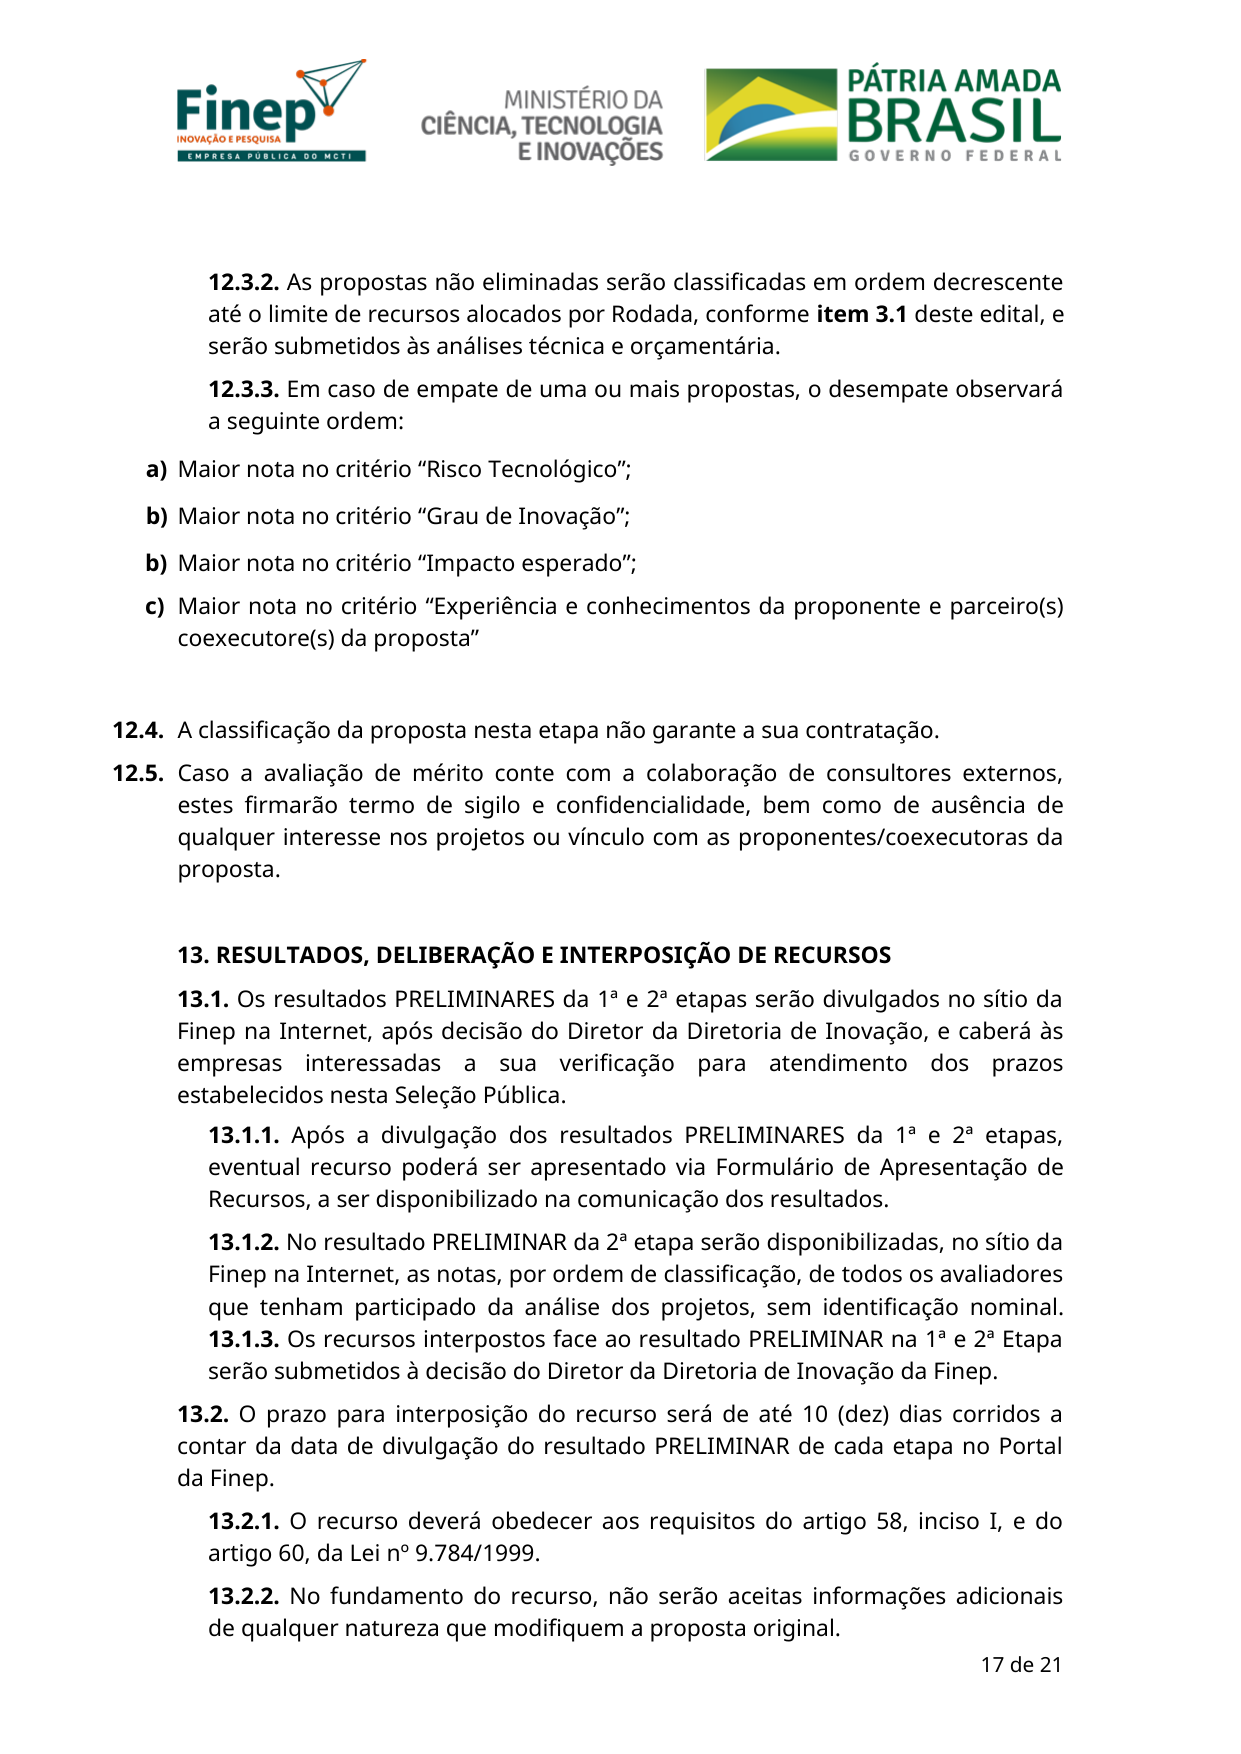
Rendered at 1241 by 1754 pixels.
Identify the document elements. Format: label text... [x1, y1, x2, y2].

list Caso a avaliação de mérito conte com a colaboração de consultores externos, estes firmarão termo de sigilo e confidencialidade, bem como de ausência de qualquer interesse nos projetos ou vínculo com as proponentes/coexecutoras da proposta. [112, 757, 1064, 885]
text 13.2.2. No fundamento do recurso, não serão aceitas informações adicionais de qualquer natureza que modifiquem a proposta original. [208, 1580, 1064, 1643]
text 13.2.1. O recurso deverá obedecer aos requisitos do artigo 58, inciso I, e do artigo 60, da Lei nº 9.784/1999. [208, 1505, 1064, 1568]
list Maior nota no critério “Risco Tecnológico”; [146, 452, 1064, 484]
list Maior nota no critério “Impacto esperado”; [145, 547, 1064, 578]
text 13.1. Os resultados PRELIMINARES da 1ª e 2ª etapas serão divulgados no sítio da Finep na Internet, após decisão do Diretor da Diretoria de Inovação, e caberá às empresas interessadas a sua verificação para atendimento dos prazos estabelecidos nesta Seleção Pública. [177, 983, 1064, 1111]
subtitle 13. RESULTADOS, DELIBERAÇÃO E INTERPOSIÇÃO DE RECURSOS [177, 939, 1070, 971]
text 12.3.3. Em caso de empate de uma ou mais propostas, o desempate observará a seguinte ordem: [208, 373, 1064, 436]
list Maior nota no critério “Experiência e conhecimentos da proponente e parceiro(s) coexecutore(s) da proposta” [145, 590, 1064, 653]
list Maior nota no critério “Grau de Inovação”; [146, 500, 1064, 531]
text 13.1.2. No resultado PRELIMINAR da 2ª etapa serão disponibilizadas, no sítio da Finep na Internet, as notas, por ordem de classificação, de todos os avaliadores que tenham participado da análise dos projetos, sem identificação nominal. 13.1.3. Os recursos interpostos face ao resultado PRELIMINAR na 1ª e 2ª Etapa serão submetidos à decisão do Diretor da Diretoria de Inovação da Finep. [208, 1226, 1064, 1386]
list A classificação da proposta nesta etapa não garante a sua contratação. [112, 714, 1064, 745]
text 13.2. O prazo para interposição do recurso será de até 10 (dez) dias corridos a contar da data de divulgação do resultado PRELIMINAR de cada etapa no Portal da Finep. [177, 1398, 1064, 1493]
text 12.3.2. As propostas não eliminadas serão classificadas em ordem decrescente até o limite de recursos alocados por Rodada, conforme item 3.1 deste edital, e serão submetidos às análises técnica e orçamentária. [208, 266, 1064, 361]
text 13.1.1. Após a divulgação dos resultados PRELIMINARES da 1ª e 2ª etapas, eventual recurso poderá ser apresentado via Formulário de Apresentação de Recursos, a ser disponibilizado na comunicação dos resultados. [208, 1119, 1064, 1215]
